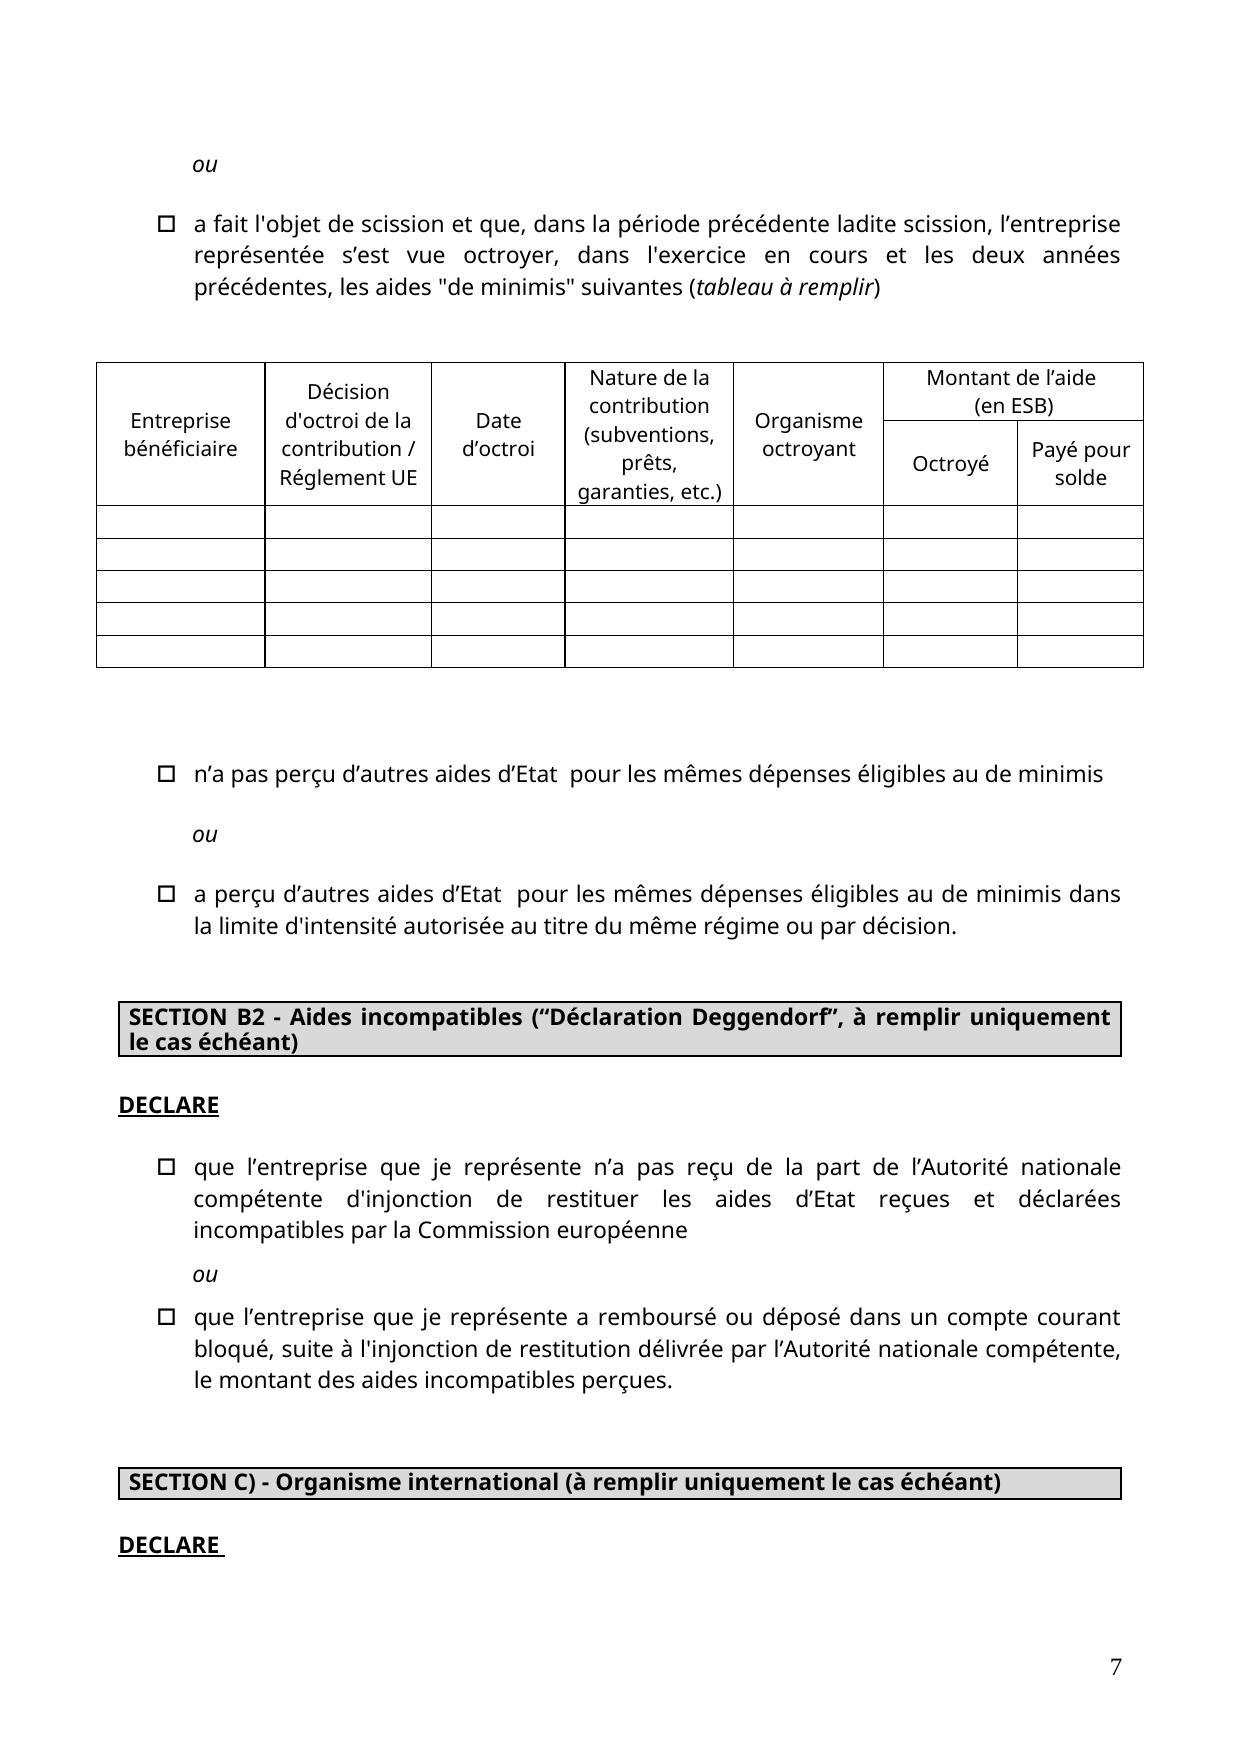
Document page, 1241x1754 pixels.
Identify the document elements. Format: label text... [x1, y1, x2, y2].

table_cell [884, 636, 1017, 667]
table_cell Octroyé [884, 421, 1017, 505]
table_cell [266, 603, 431, 634]
list que l’entreprise que je représente n’a pas reçu de la part de l’Autorité nationale compétente d'injonction de restituer les aides d’Etat reçues et déclarées incompatibles par la Commission européenne [156, 1151, 1122, 1245]
list que l’entreprise que je représente a remboursé ou déposé dans un compte courant bloqué, suite à l'injonction de restitution délivrée par l’Autorité nationale compétente, le montant des aides incompatibles perçues. [156, 1301, 1122, 1395]
table_cell [266, 506, 431, 538]
table_cell [97, 603, 264, 634]
table_cell [1018, 636, 1143, 667]
table_cell [266, 636, 431, 667]
table_cell [734, 636, 883, 667]
text ou [156, 818, 1122, 849]
table_cell [266, 571, 431, 602]
table_cell [432, 539, 564, 570]
table_cell [566, 506, 733, 538]
table_cell [432, 571, 564, 602]
table_cell [566, 636, 733, 667]
table_header Montant de l’aide (en ESB) [884, 363, 1143, 420]
table_cell [1018, 539, 1143, 570]
table_cell [1018, 571, 1143, 602]
table_cell [566, 571, 733, 602]
table_cell [734, 571, 883, 602]
text SECTION C) - Organisme international (à remplir uniquement le cas échéant) [120, 1469, 1120, 1498]
table_cell [884, 506, 1017, 538]
table_header Décision d'octroi de la contribution / Réglement UE [266, 363, 431, 505]
text ou [118, 148, 1122, 179]
table_cell [884, 539, 1017, 570]
table_header Organisme octroyant [734, 363, 883, 505]
text DECLARE [118, 1089, 1122, 1120]
table_cell [566, 539, 733, 570]
list a fait l'objet de scission et que, dans la période précédente ladite scission, l’entreprise représentée s’est vue octroyer, dans l'exercice en cours et les deux années précédentes, les aides "de minimis" suivantes (tableau à remplir) [156, 208, 1122, 302]
table_cell [432, 603, 564, 634]
list a perçu d’autres aides d’Etat pour les mêmes dépenses éligibles au de minimis dans la limite d'intensité autorisée au titre du même régime ou par décision. [156, 878, 1122, 941]
table_cell [266, 539, 431, 570]
text SECTION B2 - Aides incompatibles (“Déclaration Deggendorf”, à remplir uniquement le cas échéant) [120, 1003, 1120, 1055]
table_cell [97, 539, 264, 570]
table_cell [734, 603, 883, 634]
text DECLARE [118, 1529, 1122, 1560]
table_header Entreprise bénéficiaire [97, 363, 264, 505]
table_cell Payé pour solde [1018, 421, 1143, 505]
table_cell [1018, 603, 1143, 634]
table_cell [97, 636, 264, 667]
table_header Date d’octroi [432, 363, 564, 505]
list n’a pas perçu d’autres aides d’Etat pour les mêmes dépenses éligibles au de minimis [156, 757, 1122, 789]
table_cell [97, 571, 264, 602]
table_cell [734, 539, 883, 570]
table_cell [884, 571, 1017, 602]
table_cell [884, 603, 1017, 634]
table_cell [734, 506, 883, 538]
text ou [118, 1257, 1122, 1289]
table_cell [432, 506, 564, 538]
table_cell [432, 636, 564, 667]
table_cell [1018, 506, 1143, 538]
table_cell [97, 506, 264, 538]
table_cell [566, 603, 733, 634]
table_header Nature de la contribution (subventions, prêts, garanties, etc.) [566, 363, 733, 505]
